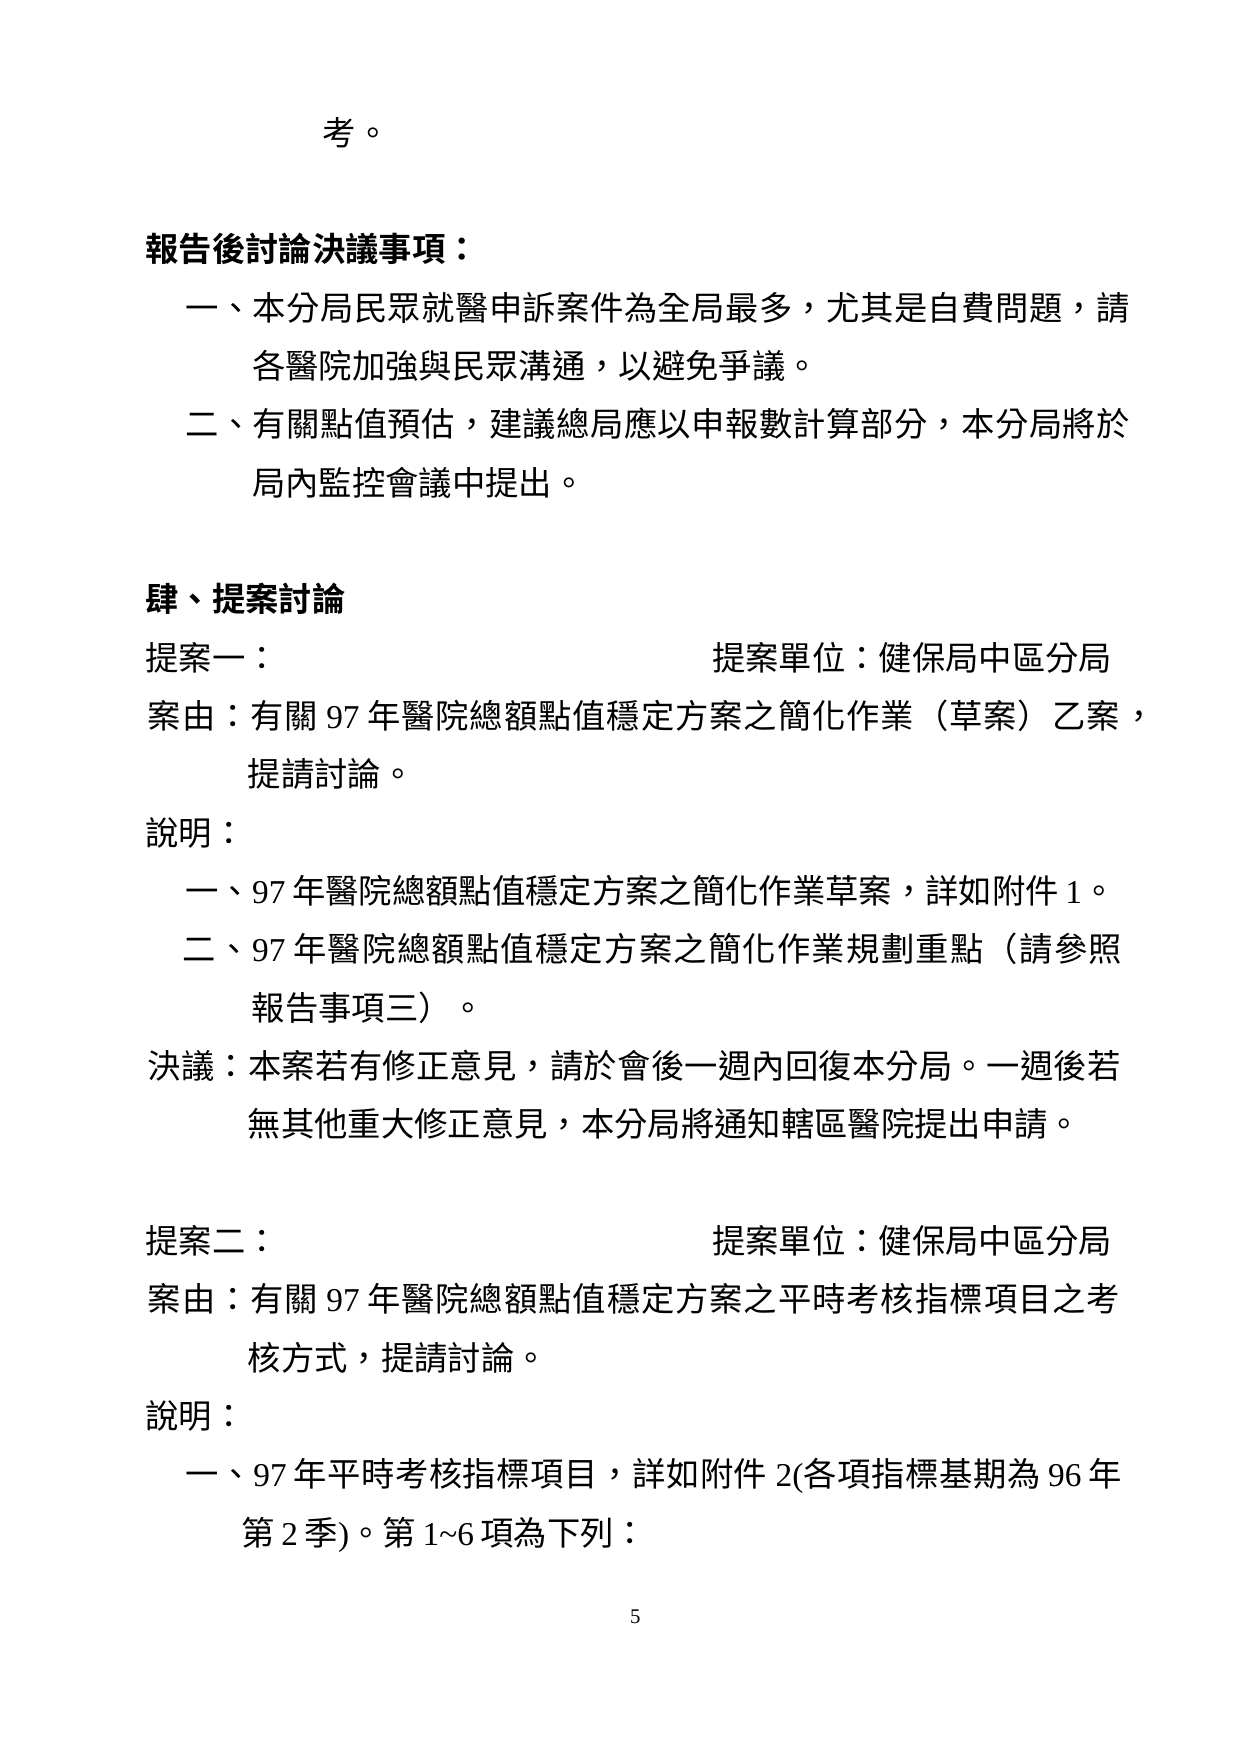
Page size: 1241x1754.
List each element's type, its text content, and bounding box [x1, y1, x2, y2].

text 說明： [145, 796, 1122, 854]
text 案由：有關97年醫院總額點值穩定方案之簡化作業（草案）乙案，提請討論。 [148, 679, 1122, 796]
text 報告後討論決議事項： [145, 213, 1130, 271]
text 提案一： 提案單位：健保局中區分局 [145, 621, 1122, 679]
text 案由：有關97年醫院總額點值穩定方案之平時考核指標項目之考核方式，提請討論。 [148, 1263, 1122, 1379]
text 一、97年醫院總額點值穩定方案之簡化作業草案，詳如附件1。 [185, 854, 1122, 913]
text 肆、提案討論 [145, 563, 1122, 621]
text 一、97年平時考核指標項目，詳如附件2(各項指標基期為96年第2季)。第1~6項為下列： [185, 1438, 1122, 1554]
text 二、97年醫院總額點值穩定方案之簡化作業規劃重點（請參照報告事項三）。 [183, 913, 1122, 1029]
text 二、有關點值預估，建議總局應以申報數計算部分，本分局將於局內監控會議中提出。 [185, 388, 1130, 504]
text 決議：本案若有修正意見，請於會後一週內回復本分局。一週後若無其他重大修正意見，本分局將通知轄區醫院提出申請。 [148, 1029, 1122, 1146]
text 提案二： 提案單位：健保局中區分局 [145, 1204, 1122, 1263]
text 一、本分局民眾就醫申訴案件為全局最多，尤其是自費問題，請各醫院加強與民眾溝通，以避免爭議。 [185, 271, 1130, 388]
text 說明： [145, 1379, 1122, 1438]
text （二）如有故意涉犯前開情事經訪查後，態度良好或坦承不諱，得將其配合程度酌予考量，併送司法機關作為量刑之參考。 [223, 96, 1130, 154]
